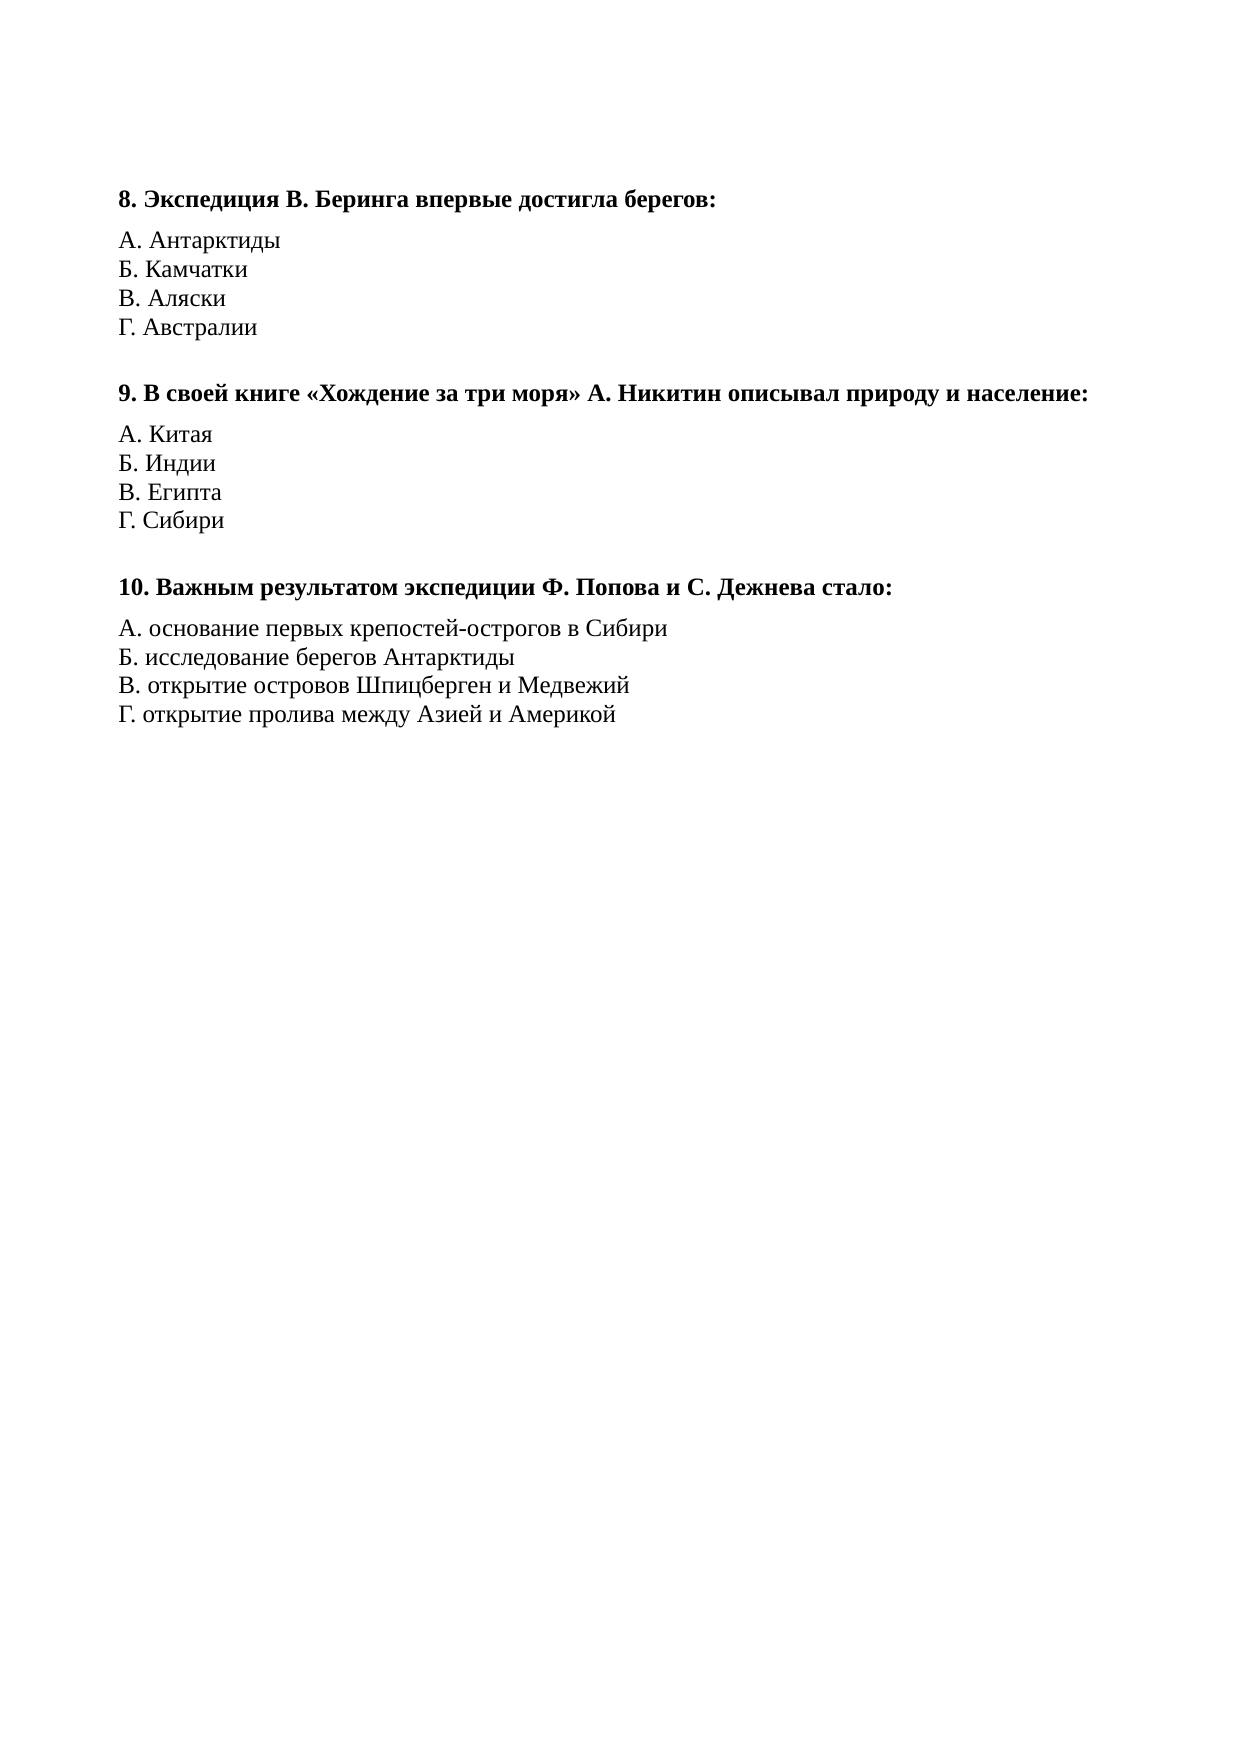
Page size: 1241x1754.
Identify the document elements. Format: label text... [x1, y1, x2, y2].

subtitle 9. В своей книге «Хождение за три моря» А. Никитин описывал природу и население: [118, 378, 1122, 407]
subtitle 8. Экспедиция В. Беринга впервые достигла берегов: [118, 184, 1122, 213]
text А. Китая Б. Индии В. Египта Г. Сибири [118, 419, 1122, 534]
text А. Антарктиды Б. Камчатки В. Аляски Г. Австралии [118, 226, 1122, 341]
text А. основание первых крепостей-острогов в Сибири Б. исследование берегов Антарктиды В. открытие островов Шпицберген и Медвежий Г. открытие пролива между Азией и Америкой [118, 613, 1122, 757]
subtitle 10. Важным результатом экспедиции Ф. Попова и С. Дежнева стало: [118, 572, 1122, 601]
